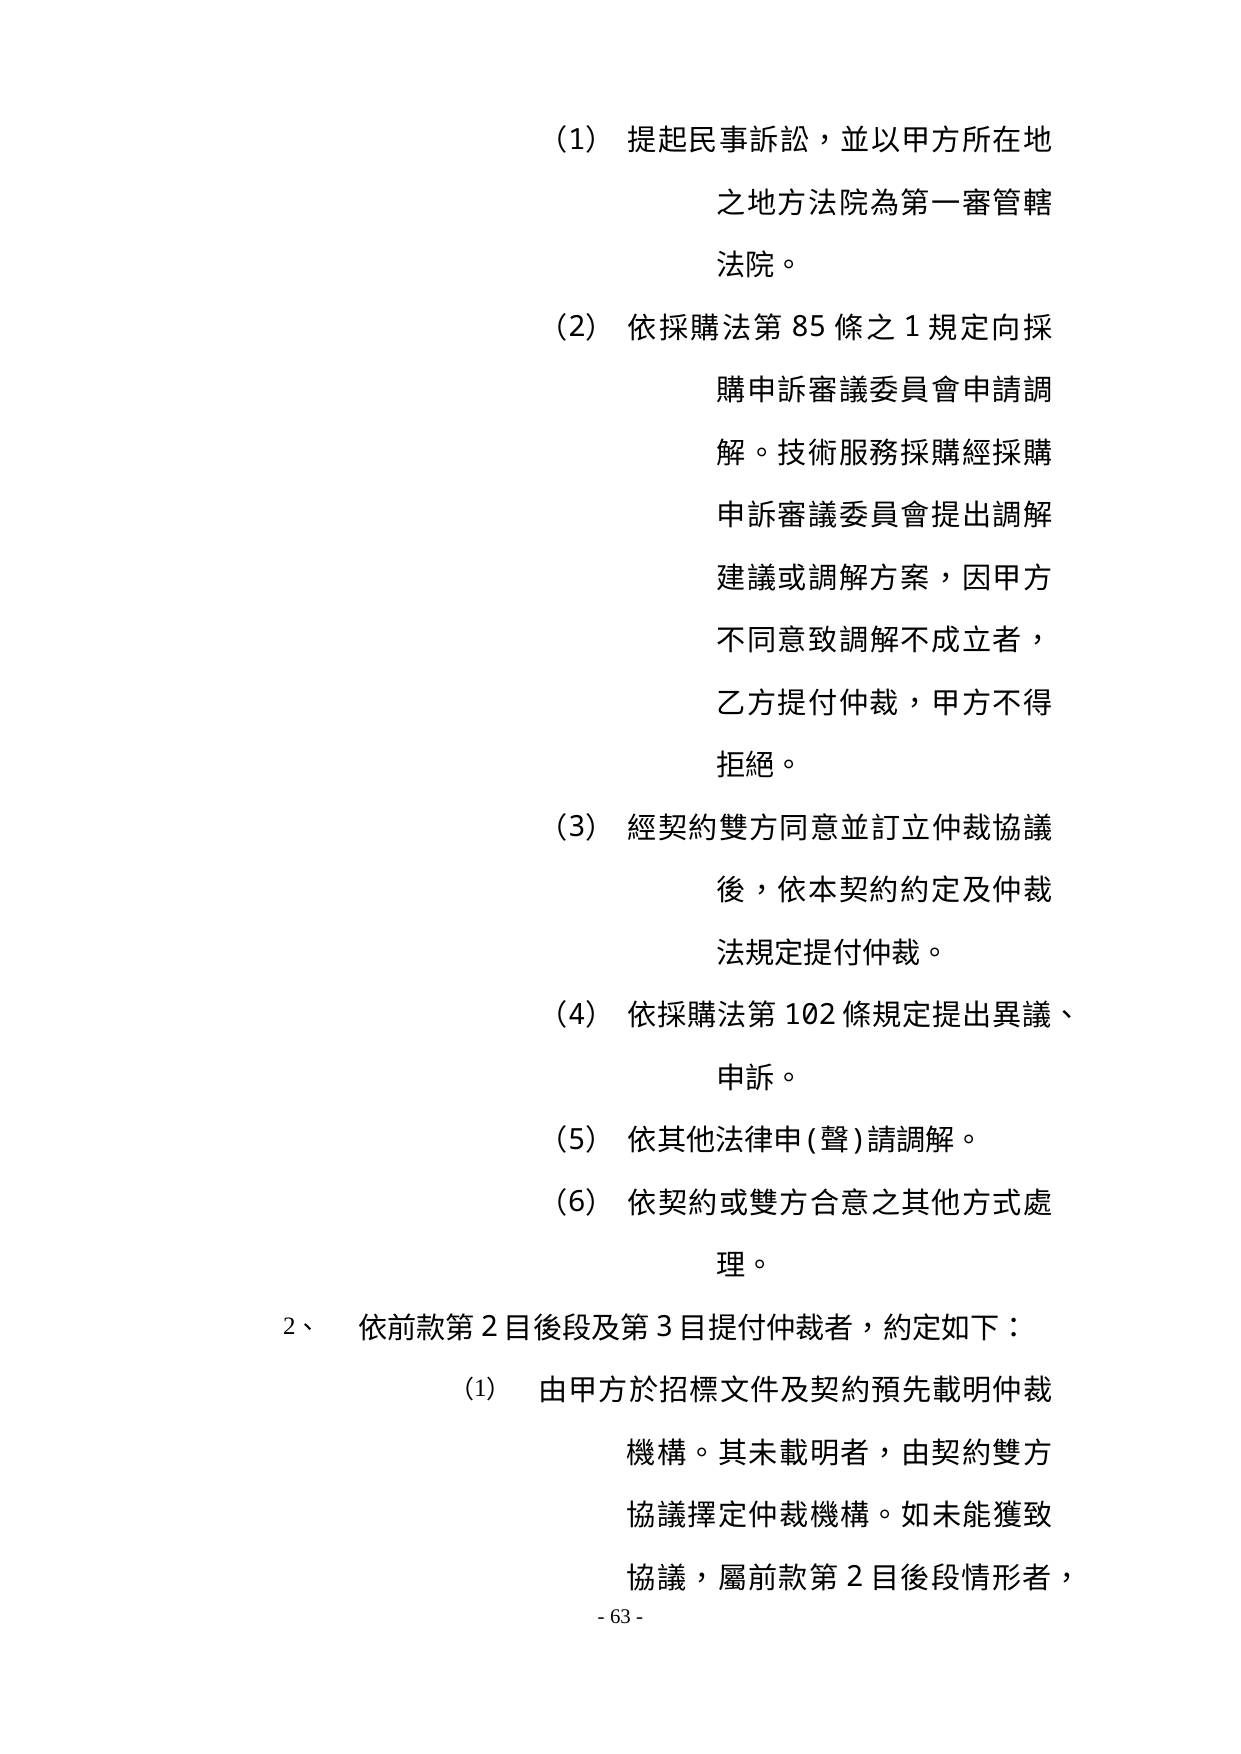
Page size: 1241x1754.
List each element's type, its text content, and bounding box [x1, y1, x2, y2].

list 由甲方於招標文件及契約預先載明仲裁機構。其未載明者，由契約雙方協議擇定仲裁機構。如未能獲致協議，屬前款第2目後段情形者，由乙方指定仲裁機構；屬前款第3目情形者，由甲方指定仲裁機構。上開仲裁機構，除契約雙方另有協議外，應為合法設立之國內仲裁機構。 [449, 1346, 1053, 1596]
list 提起民事訴訟，並以甲方所在地之地方法院為第一審管轄法院。 [539, 96, 1053, 284]
list 依其他法律申(聲)請調解。 [539, 1096, 1053, 1159]
list 依契約或雙方合意之其他方式處理。 [539, 1159, 1053, 1284]
list 經契約雙方同意並訂立仲裁協議後，依本契約約定及仲裁法規定提付仲裁。 [539, 784, 1053, 971]
list 依前款第2目後段及第3目提付仲裁者，約定如下： [283, 1284, 1053, 1346]
list 依採購法第102條規定提出異議、申訴。 [539, 971, 1053, 1096]
list 依採購法第85條之1規定向採購申訴審議委員會申請調解。技術服務採購經採購申訴審議委員會提出調解建議或調解方案，因甲方不同意致調解不成立者，乙方提付仲裁，甲方不得拒絕。 [539, 284, 1053, 784]
